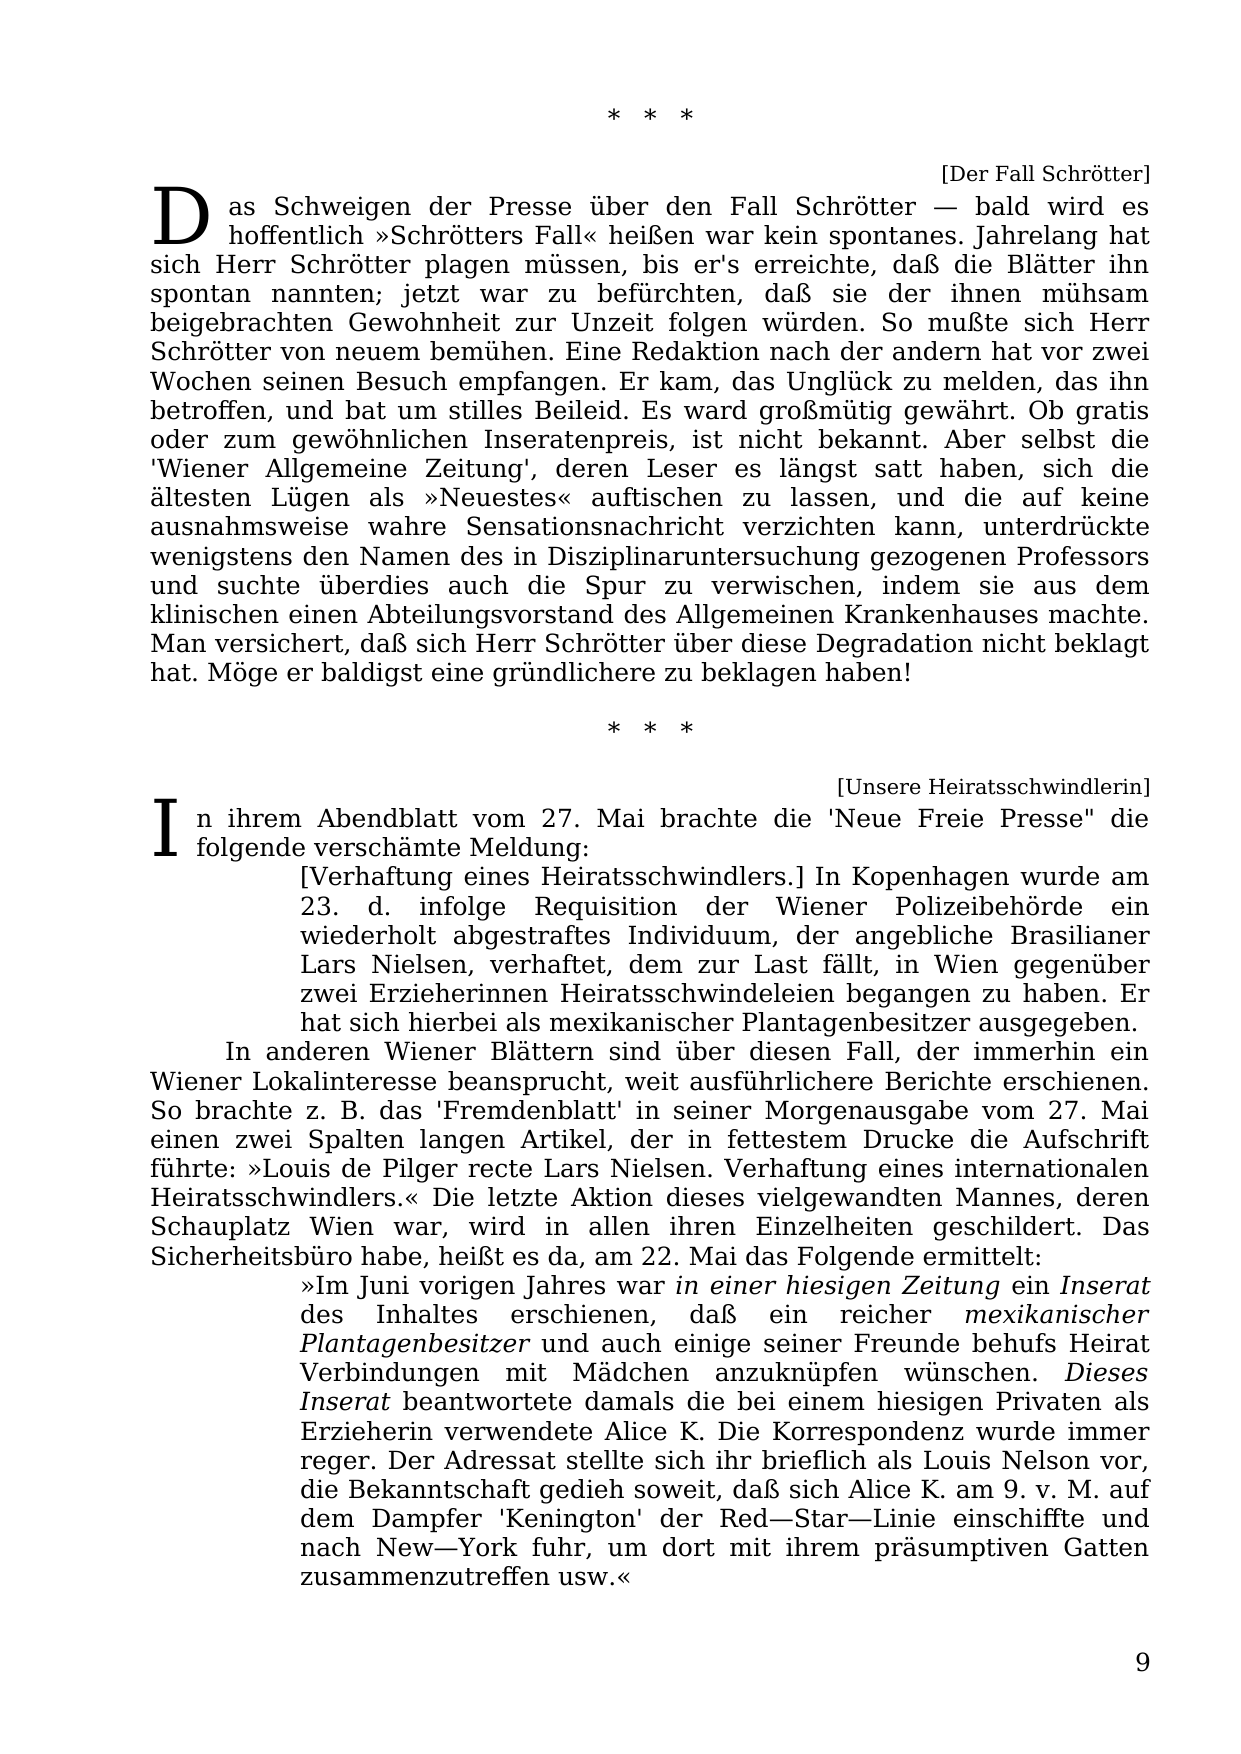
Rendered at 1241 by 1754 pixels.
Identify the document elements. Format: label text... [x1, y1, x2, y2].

text »Im Juni vorigen Jahres war in einer hiesigen Zeitung ein Inserat des Inhaltes erschienen, daß ein reicher mexikanischer Plantagenbesitzer und auch einige seiner Freunde behufs Heirat Verbindungen mit Mädchen anzuknüpfen wünschen. Dieses Inserat beantwortete damals die bei einem hiesigen Privaten als Erzieherin verwendete Alice K. Die Korrespondenz wurde immer reger. Der Adressat stellte sich ihr brieflich als Louis Nelson vor, die Bekanntschaft gedieh soweit, daß sich Alice K. am 9. v. M. auf dem Dampfer 'Kenington' der Red—Star—Linie einschiffte und nach New—York fuhr, um dort mit ihrem präsumptiven Gatten zusammenzutreffen usw.« [300, 1271, 1151, 1592]
text * * * [150, 104, 1151, 133]
text [Unsere Heiratsschwindlerin] [150, 775, 1151, 799]
text [Der Fall Schrötter] [150, 162, 1151, 187]
text In ihrem Abendblatt vom 27. Mai brachte die 'Neue Freie Presse" die folgende verschämte Meldung: [150, 799, 1151, 862]
text In anderen Wiener Blättern sind über diesen Fall, der immerhin ein Wiener Lokalinteresse beansprucht, weit ausführlichere Berichte erschienen. So brachte z. B. das 'Fremdenblatt' in seiner Morgenausgabe vom 27. Mai einen zwei Spalten langen Artikel, der in fettestem Drucke die Aufschrift führte: »Louis de Pilger recte Lars Nielsen. Verhaftung eines internationalen Heiratsschwindlers.« Die letzte Aktion dieses vielgewandten Mannes, deren Schauplatz Wien war, wird in allen ihren Einzelheiten geschildert. Das Sicherheitsbüro habe, heißt es da, am 22. Mai das Folgende ermittelt: [150, 1037, 1151, 1271]
text * * * [150, 717, 1151, 746]
text Das Schweigen der Presse über den Fall Schrötter — bald wird es hoffentlich »Schrötters Fall« heißen war kein spontanes. Jahrelang hat sich Herr Schrötter plagen müssen, bis er's erreichte, daß die Blätter ihn spontan nannten; jetzt war zu befürchten, daß sie der ihnen mühsam beigebrachten Gewohnheit zur Unzeit folgen würden. So mußte sich Herr Schrötter von neuem bemühen. Eine Redaktion nach der andern hat vor zwei Wochen seinen Besuch empfangen. Er kam, das Unglück zu melden, das ihn betroffen, und bat um stilles Beileid. Es ward großmütig gewährt. Ob gratis oder zum gewöhnlichen Inseratenpreis, ist nicht bekannt. Aber selbst die 'Wiener Allgemeine Zeitung', deren Leser es längst satt haben, sich die ältesten Lügen als »Neuestes« auftischen zu lassen, und die auf keine ausnahmsweise wahre Sensationsnachricht verzichten kann, unterdrückte wenigstens den Namen des in Disziplinaruntersuchung gezogenen Professors und suchte überdies auch die Spur zu verwischen, indem sie aus dem klinischen einen Abteilungsvorstand des Allgemeinen Krankenhauses machte. Man versichert, daß sich Herr Schrötter über diese Degradation nicht beklagt hat. Möge er baldigst eine gründlichere zu beklagen haben! [150, 187, 1151, 687]
text [Verhaftung eines Heiratsschwindlers.] In Kopenhagen wurde am 23. d. infolge Requisition der Wiener Polizeibehörde ein wiederholt abgestraftes Individuum, der angebliche Brasilianer Lars Nielsen, verhaftet, dem zur Last fällt, in Wien gegenüber zwei Erzieherinnen Heiratsschwindeleien begangen zu haben. Er hat sich hierbei als mexikanischer Plantagenbesitzer ausgegeben. [300, 862, 1151, 1037]
